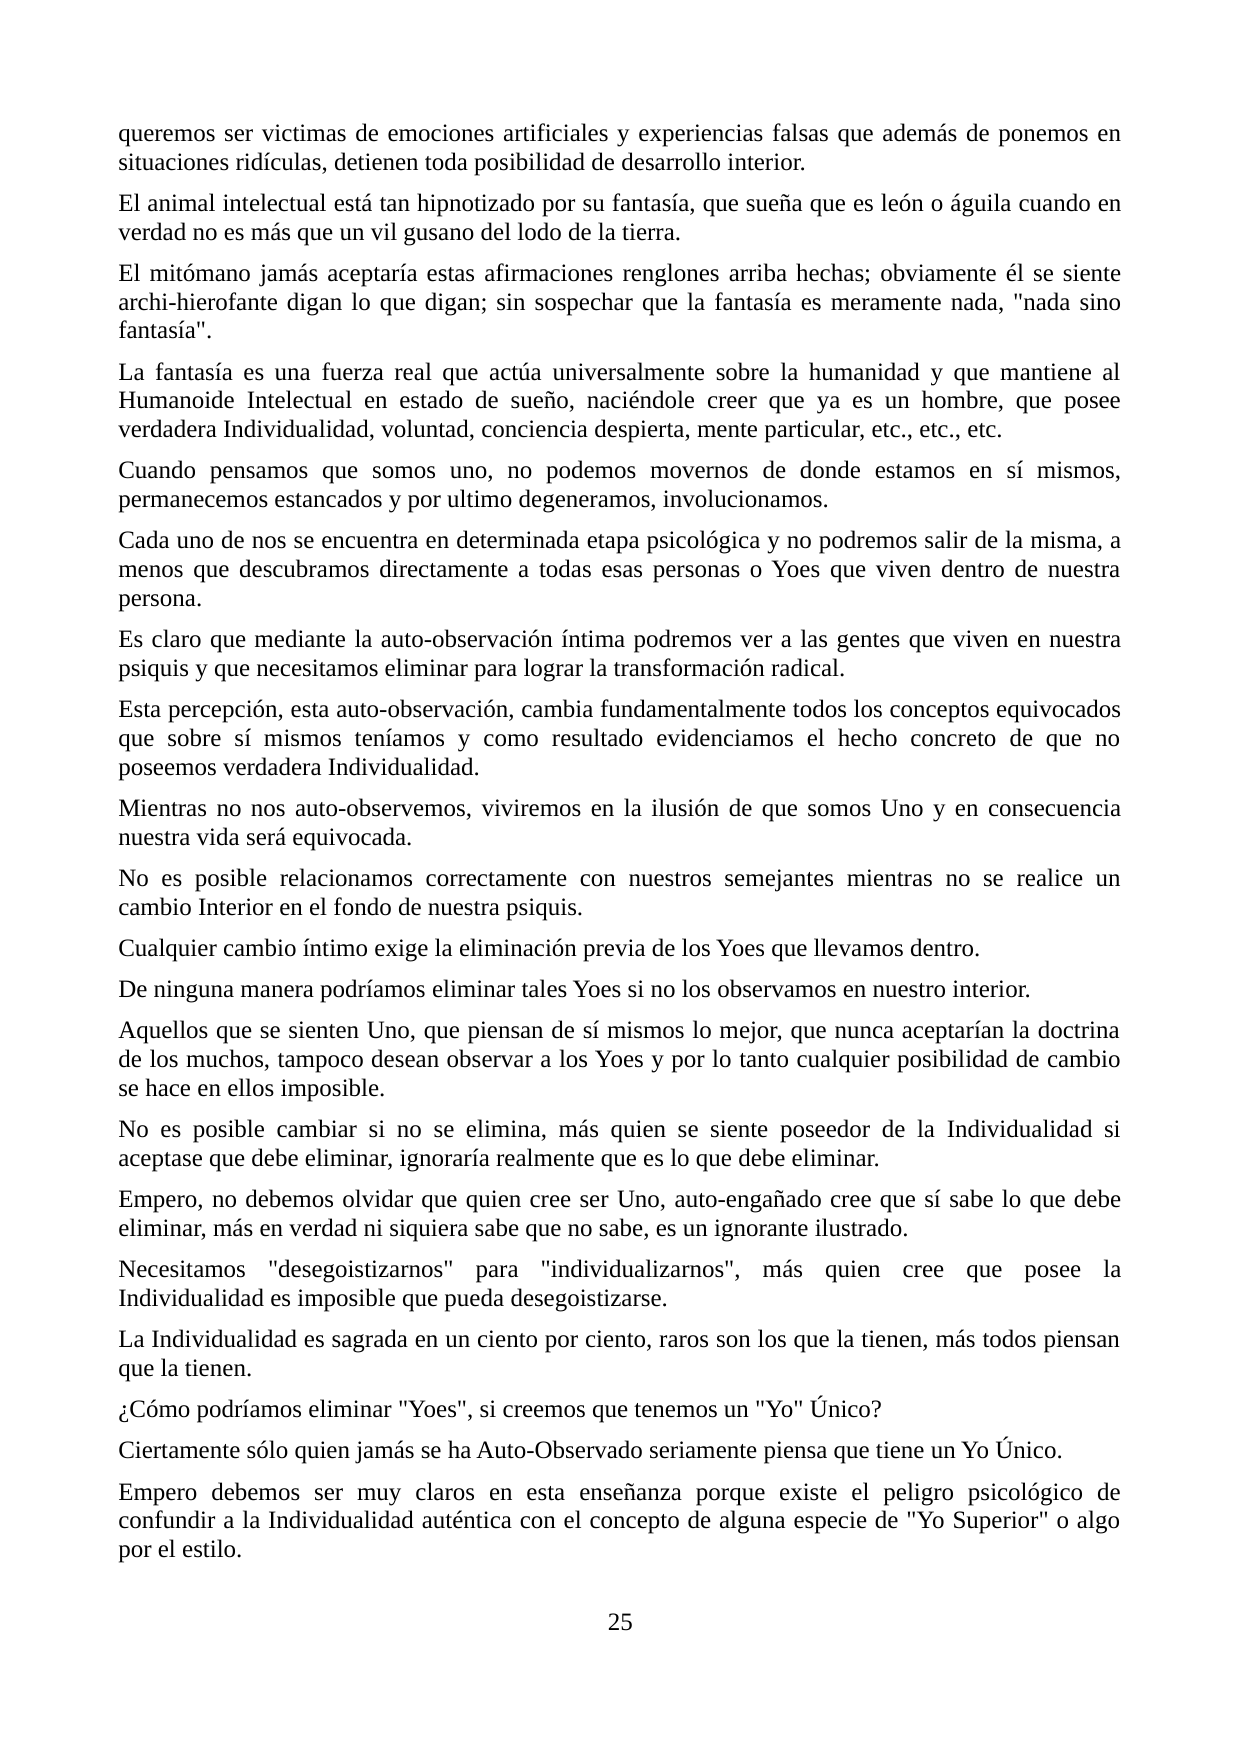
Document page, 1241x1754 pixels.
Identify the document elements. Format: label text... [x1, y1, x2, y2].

text Cualquier cambio íntimo exige la eliminación previa de los Yoes que llevamos dentro. [118, 933, 1122, 962]
text Esta percepción, esta auto-observación, cambia fundamentalmente todos los conceptos equivocados que sobre sí mismos teníamos y como resultado evidenciamos el hecho concreto de que no poseemos verdadera Individualidad. [118, 694, 1122, 781]
text Empero, no debemos olvidar que quien cree ser Uno, auto-engañado cree que sí sabe lo que debe eliminar, más en verdad ni siquiera sabe que no sabe, es un ignorante ilustrado. [118, 1184, 1122, 1242]
text Necesitamos "desegoistizarnos" para "individualizarnos", más quien cree que posee la Individualidad es imposible que pueda desegoistizarse. [118, 1254, 1122, 1312]
text Mientras no nos auto-observemos, viviremos en la ilusión de que somos Uno y en consecuencia nuestra vida será equivocada. [118, 793, 1122, 851]
text ¿Cómo podríamos eliminar "Yoes", si creemos que tenemos un "Yo" Único? [118, 1394, 1122, 1423]
text No es posible cambiar si no se elimina, más quien se siente poseedor de la Individualidad si aceptase que debe eliminar, ignoraría realmente que es lo que debe eliminar. [118, 1114, 1122, 1172]
text De ninguna manera podríamos eliminar tales Yoes si no los observamos en nuestro interior. [118, 974, 1122, 1003]
text La fantasía es una fuerza real que actúa universalmente sobre la humanidad y que mantiene al Humanoide Intelectual en estado de sueño, naciéndole creer que ya es un hombre, que posee verdadera Individualidad, voluntad, conciencia despierta, mente particular, etc., etc., etc. [118, 357, 1122, 443]
text queremos ser victimas de emociones artificiales y experiencias falsas que además de ponemos en situaciones ridículas, detienen toda posibilidad de desarrollo interior. [118, 118, 1122, 176]
text Es claro que mediante la auto-observación íntima podremos ver a las gentes que viven en nuestra psiquis y que necesitamos eliminar para lograr la transformación radical. [118, 624, 1122, 682]
text No es posible relacionamos correctamente con nuestros semejantes mientras no se realice un cambio Interior en el fondo de nuestra psiquis. [118, 863, 1122, 921]
text Ciertamente sólo quien jamás se ha Auto-Observado seriamente piensa que tiene un Yo Único. [118, 1436, 1122, 1464]
text Empero debemos ser muy claros en esta enseñanza porque existe el peligro psicológico de confundir a la Individualidad auténtica con el concepto de alguna especie de "Yo Superior" o algo por el estilo. [118, 1477, 1122, 1563]
text Cuando pensamos que somos uno, no podemos movernos de donde estamos en sí mismos, permanecemos estancados y por ultimo degeneramos, involucionamos. [118, 456, 1122, 513]
text Cada uno de nos se encuentra en determinada etapa psicológica y no podremos salir de la misma, a menos que descubramos directamente a todas esas personas o Yoes que viven dentro de nuestra persona. [118, 526, 1122, 612]
text Aquellos que se sienten Uno, que piensan de sí mismos lo mejor, que nunca aceptarían la doctrina de los muchos, tampoco desean observar a los Yoes y por lo tanto cualquier posibilidad de cambio se hace en ellos imposible. [118, 1016, 1122, 1102]
text El mitómano jamás aceptaría estas afirmaciones renglones arriba hechas; obviamente él se siente archi-hierofante digan lo que digan; sin sospechar que la fantasía es meramente nada, "nada sino fantasía". [118, 258, 1122, 344]
text La Individualidad es sagrada en un ciento por ciento, raros son los que la tienen, más todos piensan que la tienen. [118, 1324, 1122, 1382]
text El animal intelectual está tan hipnotizado por su fantasía, que sueña que es león o águila cuando en verdad no es más que un vil gusano del lodo de la tierra. [118, 188, 1122, 246]
